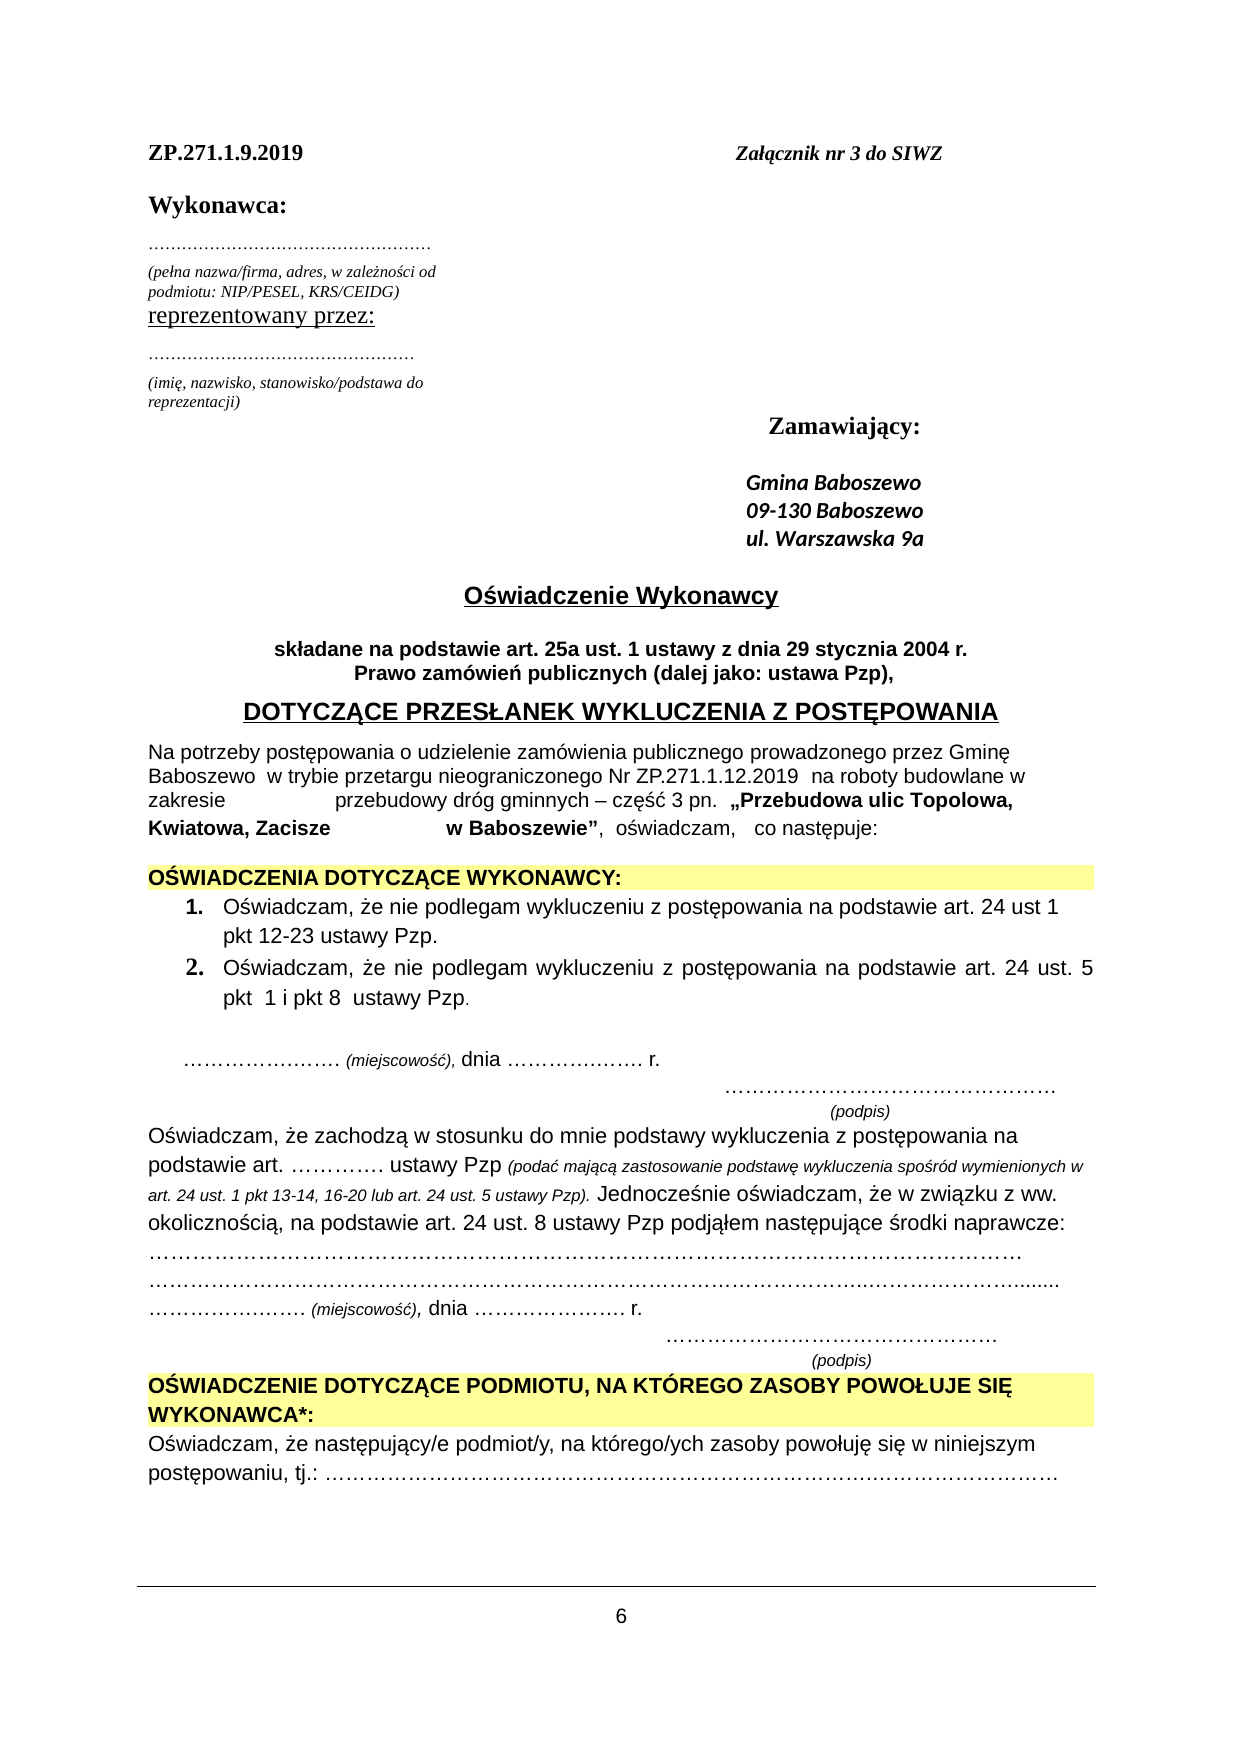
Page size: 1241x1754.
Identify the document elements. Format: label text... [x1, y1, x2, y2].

text (podpis) [738, 1351, 1094, 1370]
text …………….……. (miejscowość), dnia …………………. r. [148, 1296, 1094, 1319]
text Prawo zamówień publicznych (dalej jako: ustawa Pzp), [148, 661, 1094, 684]
text (podpis) [738, 1101, 1094, 1121]
text Na potrzeby postępowania o udzielenie zamówienia publicznego prowadzonego przez Gminę Baboszewo w trybie przetargu nieograniczonego Nr ZP.271.1.12.2019 na roboty budowlane w zakresie przebudowy dróg gminnych – część 3 pn. „Przebudowa ulic Topolowa, Kwiatowa, Zacisze w Baboszewie”, oświadczam, co następuje: [148, 740, 1094, 841]
text Gmina Baboszewo 09-130 Baboszewo ul. Warszawska 9a [694, 468, 1094, 552]
text …………………………………………… [148, 233, 474, 253]
text …………………………………………………………………………………………..…………………........ [148, 1268, 1094, 1292]
text ZP.271.1.9.2019 Załącznik nr 3 do SIWZ [148, 139, 1094, 166]
text (pełna nazwa/firma, adres, w zależności od podmiotu: NIP/PESEL, KRS/CEIDG) [148, 262, 474, 301]
text Oświadczam, że następujący/e podmiot/y, na którego/ych zasoby powołuję się w niniejszym postępowaniu, tj.: …………………………………………………………………….……………………… [148, 1431, 1094, 1485]
text OŚWIADCZENIA DOTYCZĄCE WYKONAWCY: [148, 865, 1094, 890]
text (imię, nazwisko, stanowisko/podstawa do reprezentacji) [148, 372, 474, 411]
text ………………………………………… [148, 1323, 1094, 1347]
text składane na podstawie art. 25a ust. 1 ustawy z dnia 29 stycznia 2004 r. [148, 637, 1094, 661]
text ………………………………………… [148, 344, 474, 363]
text …………….……. (miejscowość), dnia ………….……. r. [148, 1046, 1094, 1070]
text Oświadczam, że zachodzą w stosunku do mnie podstawy wykluczenia z postępowania na podstawie art. …………. ustawy Pzp (podać mającą zastosowanie podstawę wykluczenia spośród wymienionych w art. 24 ust. 1 pkt 13-14, 16-20 lub art. 24 ust. 5 ustawy Pzp). Jednocześnie oświadczam, że w związku z ww. okolicznością, na podstawie art. 24 ust. 8 ustawy Pzp podjąłem następujące środki naprawcze: ………………………………………………………………………………………………………… [148, 1123, 1094, 1264]
list Oświadczam, że nie podlegam wykluczeniu z postępowania na podstawie art. 24 ust 1 pkt 12-23 ustawy Pzp. [185, 894, 1094, 948]
text Wykonawca: [148, 190, 1094, 219]
text DOTYCZĄCE PRZESŁANEK WYKLUCZENIA Z POSTĘPOWANIA [148, 697, 1094, 726]
text Zamawiający: [694, 411, 1094, 439]
text OŚWIADCZENIE DOTYCZĄCE PODMIOTU, NA KTÓREGO ZASOBY POWOŁUJE SIĘ WYKONAWCA*: [148, 1373, 1094, 1427]
text reprezentowany przez: [148, 301, 1094, 329]
text Oświadczenie Wykonawcy [148, 581, 1094, 610]
text ………………………………………… [148, 1074, 1094, 1098]
list Oświadczam, że nie podlegam wykluczeniu z postępowania na podstawie art. 24 ust. 5 pkt 1 i pkt 8 ustawy Pzp. [185, 952, 1094, 1009]
